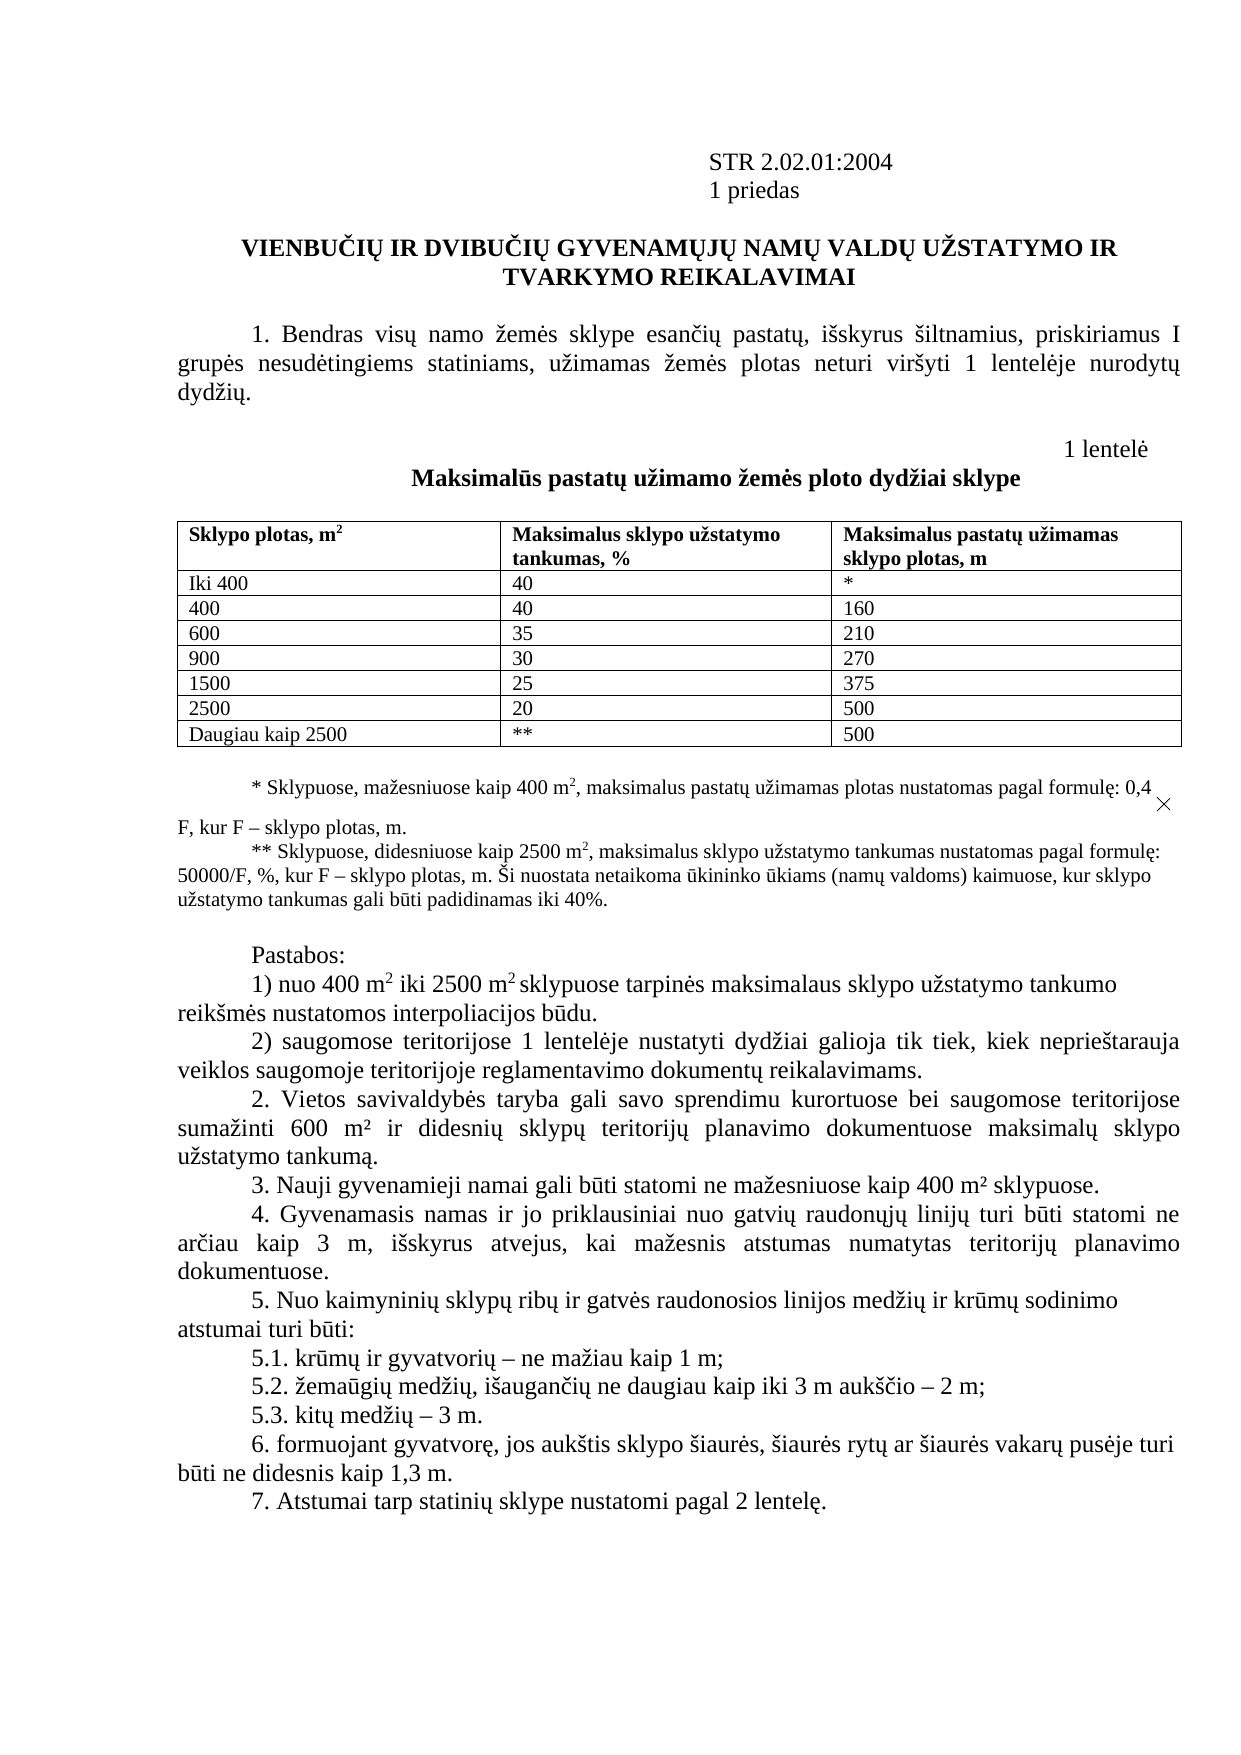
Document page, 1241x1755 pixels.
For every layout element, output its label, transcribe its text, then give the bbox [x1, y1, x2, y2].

text 2. Vietos savivaldybės taryba gali savo sprendimu kurortuose bei saugomose teritorijose sumažinti 600 m² ir didesnių sklypų teritorijų planavimo dokumentuose maksimalų sklypo užstatymo tankumą. [177, 1084, 1181, 1170]
text 1) nuo 400 m2 iki 2500 m2 sklypuose tarpinės maksimalaus sklypo užstatymo tankumo reikšmės nustatomos interpoliacijos būdu. [177, 969, 1181, 1026]
table_cell 210 [832, 621, 1181, 645]
table_cell 900 [178, 646, 500, 670]
table_header Maksimalus sklypo užstatymo tankumas, % [501, 522, 831, 570]
table_cell 400 [178, 596, 500, 620]
table_cell 1500 [178, 671, 500, 695]
table_cell 35 [501, 621, 831, 645]
table_cell Iki 400 [178, 571, 500, 595]
text 1 lentelė [177, 434, 1181, 463]
text 1. Bendras visų namo žemės sklype esančių pastatų, išskyrus šiltnamius, priskiriamus I grupės nesudėtingiems statiniams, užimamas žemės plotas neturi viršyti 1 lentelėje nurodytų dydžių. [177, 319, 1181, 406]
table_cell 30 [501, 646, 831, 670]
text 3. Nauji gyvenamieji namai gali būti statomi ne mažesniuose kaip 400 m² sklypuose. [177, 1170, 1181, 1199]
table_cell 160 [832, 596, 1181, 620]
table_cell 2500 [178, 696, 500, 720]
table_cell * [832, 571, 1181, 595]
table_cell 20 [501, 696, 831, 720]
text 2) saugomose teritorijose 1 lentelėje nustatyti dydžiai galioja tik tiek, kiek neprieštarauja veiklos saugomoje teritorijoje reglamentavimo dokumentų reikalavimams. [177, 1026, 1181, 1084]
text 7. Atstumai tarp statinių sklype nustatomi pagal 2 lentelę. [177, 1486, 1181, 1515]
text 5.3. kitų medžių – 3 m. [177, 1400, 1181, 1429]
table_cell Daugiau kaip 2500 [178, 721, 500, 746]
table_cell 500 [832, 721, 1181, 746]
text ** Sklypuose, didesniuose kaip 2500 m2, maksimalus sklypo užstatymo tankumas nustatomas pagal formulę: 50000/F, %, kur F – sklypo plotas, m. Ši nuostata netaikoma ūkininko ūkiams (namų valdoms) kaimuose, kur sklypo užstatymo tankumas gali būti padidinamas iki 40%. [177, 839, 1181, 911]
text VIENBUČIŲ IR DVIBUČIŲ GYVENAMŲJŲ NAMŲ VALDŲ UŽSTATYMO IR TVARKYMO REIKALAVIMAI [177, 233, 1181, 291]
table_cell 270 [832, 646, 1181, 670]
table_header Sklypo plotas, m2 [178, 522, 500, 570]
text Maksimalūs pastatų užimamo žemės ploto dydžiai sklype [177, 463, 1181, 492]
table_cell 40 [501, 571, 831, 595]
text 5. Nuo kaimyninių sklypų ribų ir gatvės raudonosios linijos medžių ir krūmų sodinimo atstumai turi būti: [177, 1285, 1181, 1343]
table_cell 600 [178, 621, 500, 645]
text 6. formuojant gyvatvorę, jos aukštis sklypo šiaurės, šiaurės rytų ar šiaurės vakarų pusėje turi būti ne didesnis kaip 1,3 m. [177, 1429, 1181, 1486]
text * Sklypuose, mažesniuose kaip 400 m2, maksimalus pastatų užimamas plotas nustatomas pagal formulę: 0,4F, kur F – sklypo plotas, m. [177, 775, 1181, 839]
text STR 2.02.01:2004 [177, 147, 1181, 176]
text Pastabos: [177, 940, 1181, 969]
table_cell 375 [832, 671, 1181, 695]
text 5.1. krūmų ir gyvatvorių – ne mažiau kaip 1 m; [177, 1343, 1181, 1371]
text 4. Gyvenamasis namas ir jo priklausiniai nuo gatvių raudonųjų linijų turi būti statomi ne arčiau kaip 3 m, išskyrus atvejus, kai mažesnis atstumas numatytas teritorijų planavimo dokumentuose. [177, 1199, 1181, 1285]
table_cell 40 [501, 596, 831, 620]
table_cell ** [501, 721, 831, 746]
table_cell 25 [501, 671, 831, 695]
table_cell 500 [832, 696, 1181, 720]
text 5.2. žemaūgių medžių, išaugančių ne daugiau kaip iki 3 m aukščio – 2 m; [177, 1371, 1181, 1400]
table_header Maksimalus pastatų užimamas sklypo plotas, m [832, 522, 1181, 570]
text 1 priedas [177, 176, 1181, 204]
